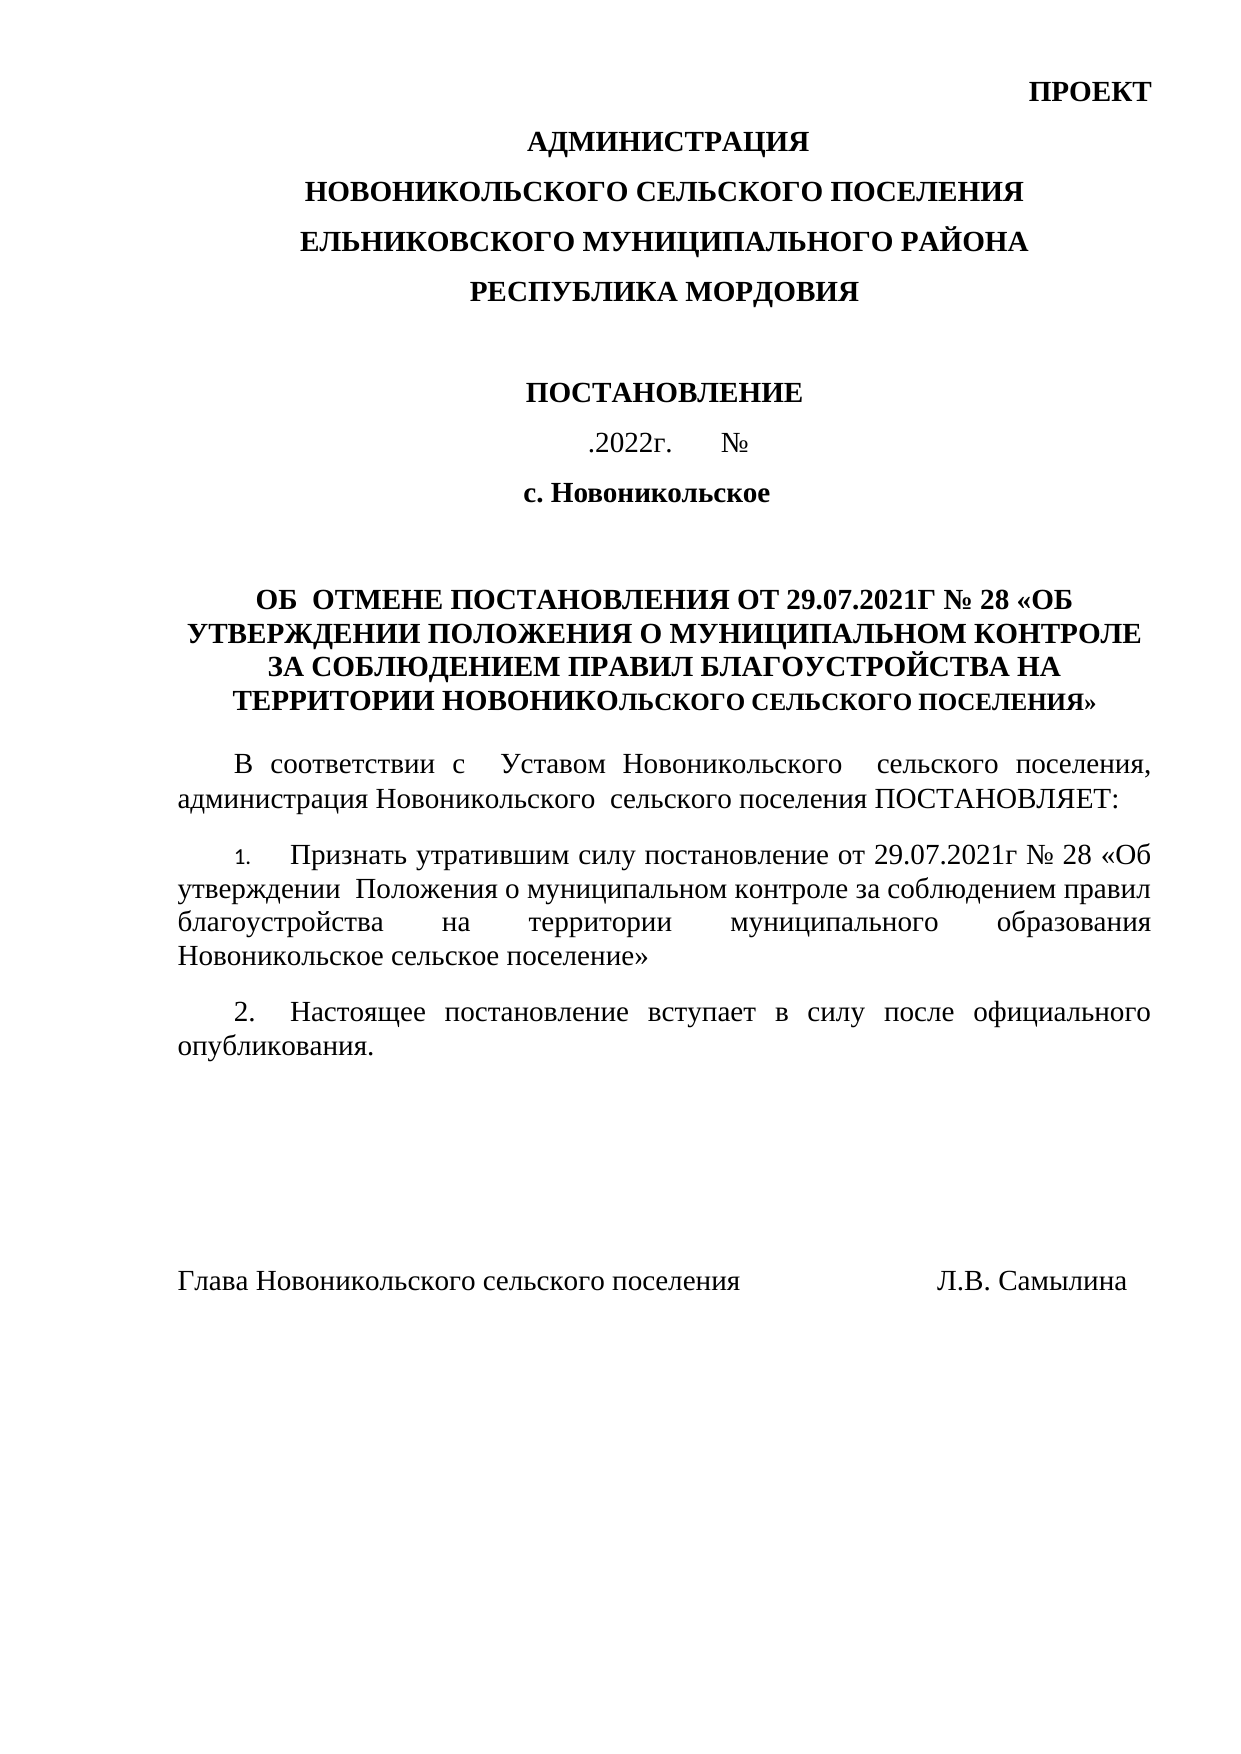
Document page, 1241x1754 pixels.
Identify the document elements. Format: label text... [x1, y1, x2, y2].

text АДМИНИСТРАЦИЯ [177, 124, 1152, 157]
text Глава Новоникольского сельского поселения Л.В. Самылина [177, 1263, 1152, 1296]
text ЕЛЬНИКОВСКОГО МУНИЦИПАЛЬНОГО РАЙОНА [177, 224, 1152, 258]
text РЕСПУБЛИКА МОРДОВИЯ [177, 274, 1152, 308]
text ПРОЕКТ [177, 74, 1152, 107]
list Признать утратившим силу постановление от 29.07.2021г № 28 «Об утверждении Положения о муниципальном контроле за соблюдением правил благоустройства на территории муниципального образования Новоникольское сельское поселение» [177, 837, 1152, 971]
text .2022г. № [177, 425, 1152, 459]
subtitle с. Новоникольское [177, 475, 1152, 509]
text ПОСТАНОВЛЕНИЕ [177, 375, 1152, 408]
title ОБ ОТМЕНЕ ПОСТАНОВЛЕНИЯ ОТ 29.07.2021Г № 28 «ОБ УТВЕРЖДЕНИИ ПОЛОЖЕНИЯ О МУНИЦИПАЛЬНОМ КОНТРОЛЕ ЗА СОБЛЮДЕНИЕМ ПРАВИЛ БЛАГОУСТРОЙСТВА НА ТЕРРИТОРИИ НОВОНИКОЛЬСКОГО СЕЛЬСКОГО ПОСЕЛЕНИЯ» [177, 582, 1152, 716]
list Настоящее постановление вступает в силу после официального опубликования. [177, 994, 1152, 1061]
text В соответствии с Уставом Новоникольского сельского поселения, администрация Новоникольского сельского поселения ПОСТАНОВЛЯЕТ: [177, 745, 1152, 814]
text НОВОНИКОЛЬСКОГО СЕЛЬСКОГО ПОСЕЛЕНИЯ [177, 174, 1152, 208]
